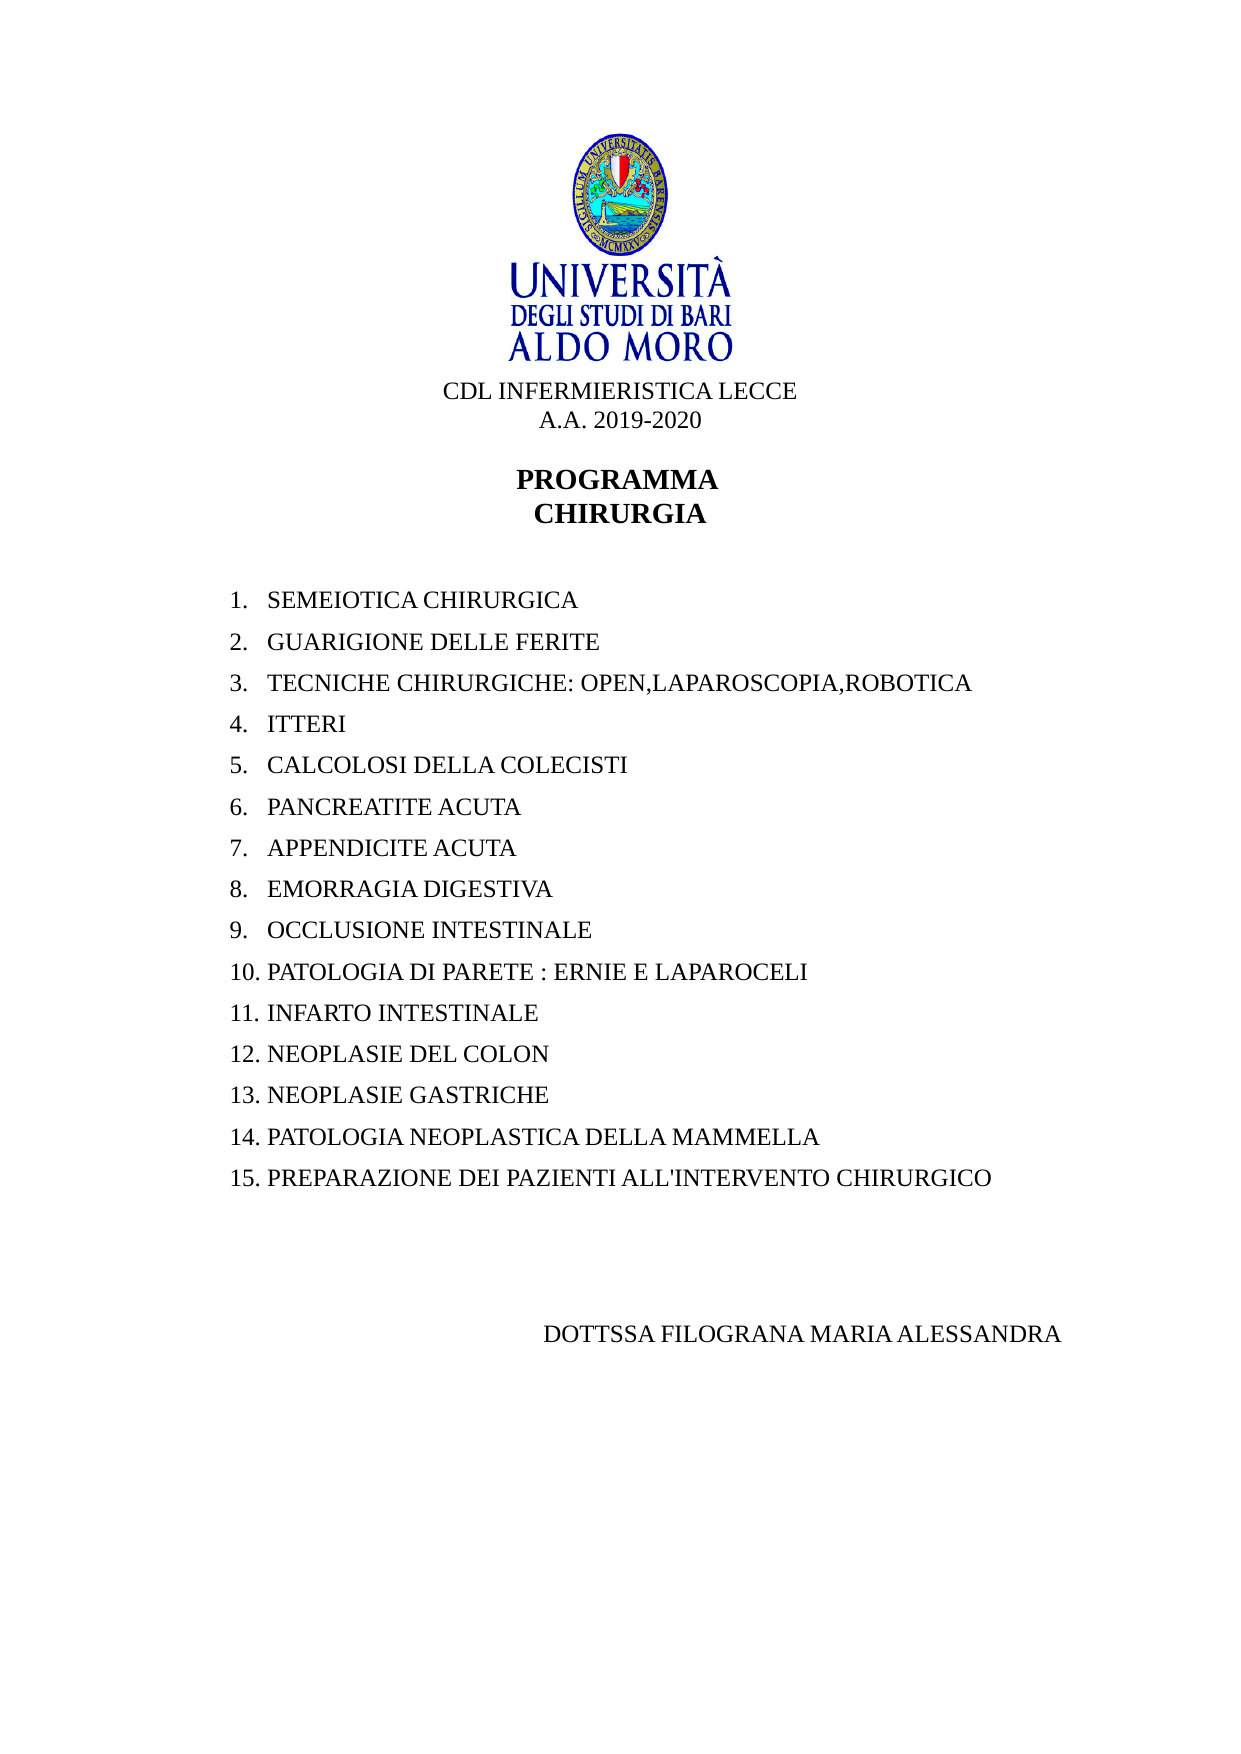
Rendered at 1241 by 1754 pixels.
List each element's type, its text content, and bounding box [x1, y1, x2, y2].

text PROGRAMMA [118, 462, 1122, 496]
text CDL INFERMIERISTICA LECCE [118, 118, 1122, 405]
text A.A. 2019-2020 [118, 405, 1122, 433]
text CHIRURGIA [118, 496, 1122, 529]
list PANCREATITE ACUTA [229, 792, 1122, 820]
list EMORRAGIA DIGESTIVA [229, 874, 1122, 903]
list PATOLOGIA NEOPLASTICA DELLA MAMMELLA [229, 1122, 1122, 1150]
list ITTERI [229, 709, 1122, 738]
list TECNICHE CHIRURGICHE: OPEN,LAPAROSCOPIA,ROBOTICA [229, 668, 1122, 697]
list CALCOLOSI DELLA COLECISTI [229, 750, 1122, 779]
text DOTTSSA FILOGRANA MARIA ALESSANDRA [118, 1319, 1122, 1348]
list PATOLOGIA DI PARETE : ERNIE E LAPAROCELI [229, 957, 1122, 985]
list PREPARAZIONE DEI PAZIENTI ALL'INTERVENTO CHIRURGICO [229, 1163, 1122, 1192]
list OCCLUSIONE INTESTINALE [229, 915, 1122, 944]
list GUARIGIONE DELLE FERITE [229, 627, 1122, 655]
list NEOPLASIE GASTRICHE [229, 1080, 1122, 1109]
list INFARTO INTESTINALE [229, 998, 1122, 1027]
list NEOPLASIE DEL COLON [229, 1039, 1122, 1068]
list SEMEIOTICA CHIRURGICA [229, 585, 1122, 614]
picture [495, 118, 745, 376]
list APPENDICITE ACUTA [229, 833, 1122, 862]
